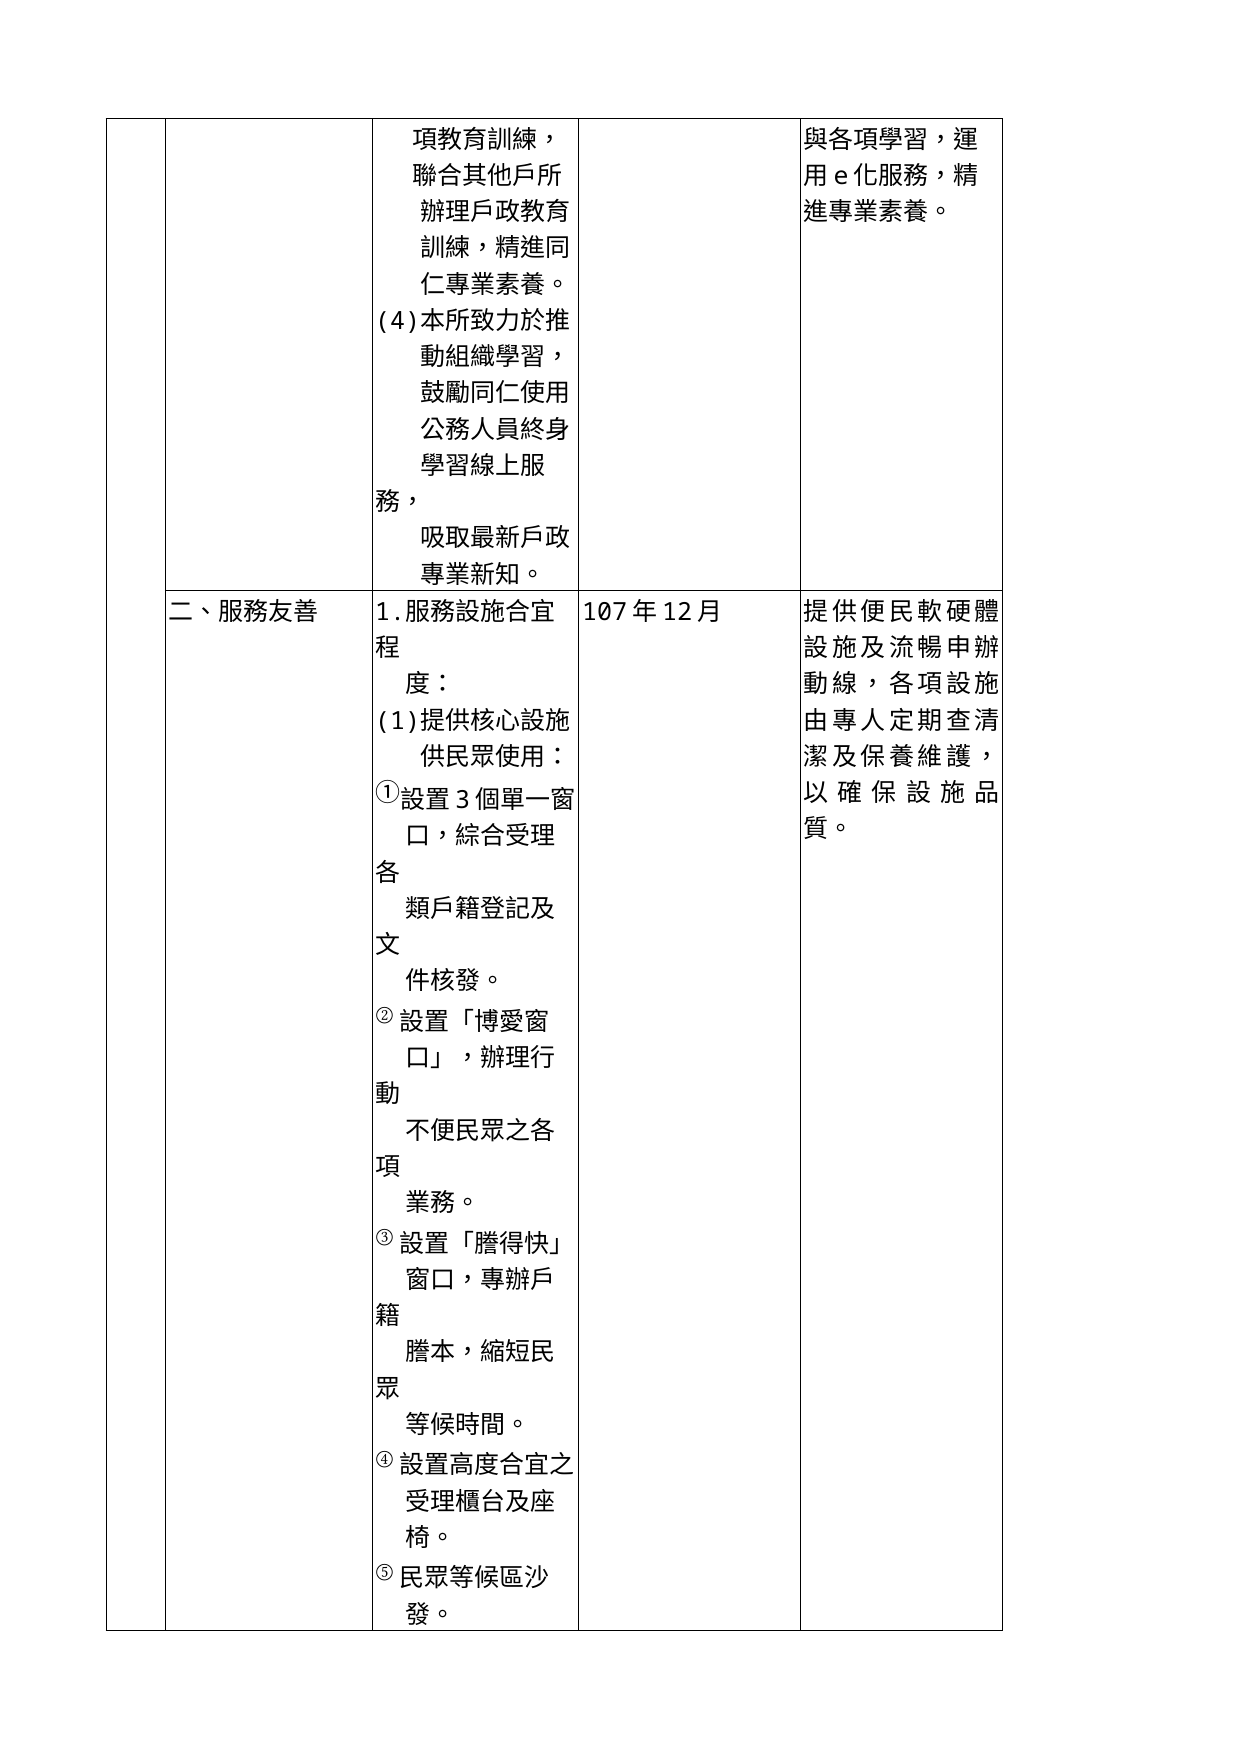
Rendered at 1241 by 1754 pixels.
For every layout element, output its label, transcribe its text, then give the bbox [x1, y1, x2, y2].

table_cell [166, 119, 372, 590]
table_cell 107年12月 [579, 591, 800, 1630]
table_cell [579, 119, 800, 590]
table_cell [107, 119, 165, 1630]
table_cell 提供便民軟硬體設施及流暢申辦動線，各項設施由專人定期查清潔及保養維護，以確保設施品質。 [801, 591, 1002, 1630]
table_cell 二、服務友善 [166, 591, 372, 1630]
table_cell 1.服務設施合宜程 度： (1)提供核心設施 供民眾使用：①設置3個單一窗 口，綜合受理各 類戶籍登記及文 件核發。 ②設置「博愛窗 口」，辦理行動 不便民眾之各項 業務。 ③設置「謄得快」 窗口，專辦戶籍 謄本，縮短民眾 等候時間。 ④設置高度合宜之 受理櫃台及座 椅。 ⑤民眾等候區沙 發。 [373, 591, 578, 1630]
table_cell 項教育訓練， 聯合其他戶所 辦理戶政教育 訓練，精進同 仁專業素養。 (4)本所致力於推 動組織學習， 鼓勵同仁使用 公務人員終身 學習線上服務， 吸取最新戶政 專業新知。 [373, 119, 578, 590]
table_cell 與各項學習，運用e化服務，精進專業素養。 [801, 119, 1002, 590]
